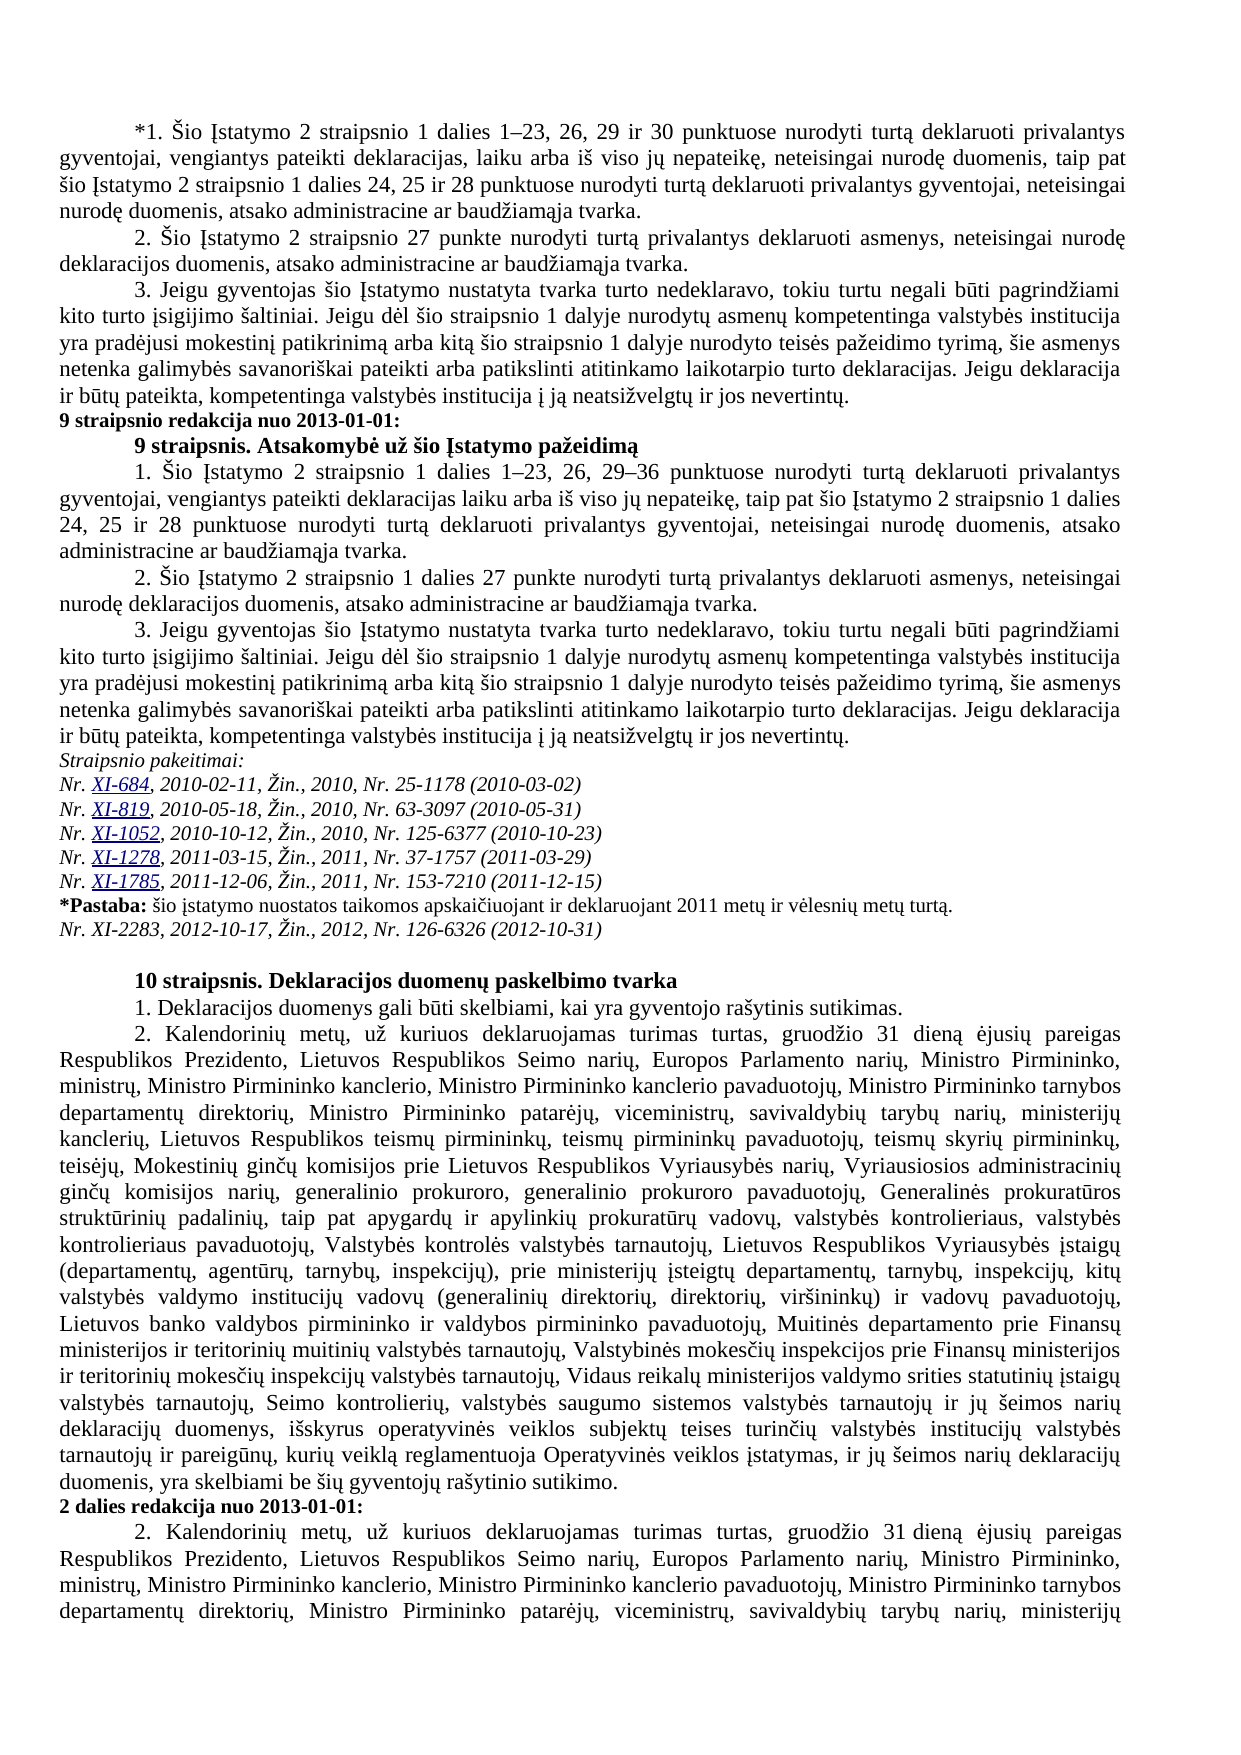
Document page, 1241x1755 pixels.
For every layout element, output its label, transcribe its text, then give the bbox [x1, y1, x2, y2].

text 2. Šio Įstatymo 2 straipsnio 1 dalies 27 punkte nurodyti turtą privalantys deklaruoti asmenys, neteisingai nurodę deklaracijos duomenis, atsako administracine ar baudžiamąja tvarka. [59, 564, 1122, 617]
text 10 straipsnis. Deklaracijos duomenų paskelbimo tvarka [59, 967, 1122, 993]
text Nr. XI-1278, 2011-03-15, Žin., 2011, Nr. 37-1757 (2011-03-29) [59, 844, 1122, 869]
text 3. Jeigu gyventojas šio Įstatymo nustatyta tvarka turto nedeklaravo, tokiu turtu negali būti pagrindžiami kito turto įsigijimo šaltiniai. Jeigu dėl šio straipsnio 1 dalyje nurodytų asmenų kompetentinga valstybės institucija yra pradėjusi mokestinį patikrinimą arba kitą šio straipsnio 1 dalyje nurodyto teisės pažeidimo tyrimą, šie asmenys netenka galimybės savanoriškai pateikti arba patikslinti atitinkamo laikotarpio turto deklaracijas. Jeigu deklaracija ir būtų pateikta, kompetentinga valstybės institucija į ją neatsižvelgtų ir jos nevertintų. [59, 617, 1122, 748]
text *Pastaba: šio įstatymo nuostatos taikomos apskaičiuojant ir deklaruojant 2011 metų ir vėlesnių metų turtą. [59, 893, 1122, 917]
text Nr. XI-1052, 2010-10-12, Žin., 2010, Nr. 125-6377 (2010-10-23) [59, 821, 1122, 844]
text 9 straipsnio redakcija nuo 2013-01-01: [59, 408, 1127, 432]
text *1. Šio Įstatymo 2 straipsnio 1 dalies 1–23, 26, 29 ir 30 punktuose nurodyti turtą deklaruoti privalantys gyventojai, vengiantys pateikti deklaracijas, laiku arba iš viso jų nepateikę, neteisingai nurodę duomenis, taip pat šio Įstatymo 2 straipsnio 1 dalies 24, 25 ir 28 punktuose nurodyti turtą deklaruoti privalantys gyventojai, neteisingai nurodę duomenis, atsako administracine ar baudžiamąja tvarka. [59, 118, 1127, 223]
text Nr. XI-684, 2010-02-11, Žin., 2010, Nr. 25-1178 (2010-03-02) [59, 772, 1122, 796]
text Nr. XI-819, 2010-05-18, Žin., 2010, Nr. 63-3097 (2010-05-31) [59, 796, 1122, 821]
text 2 dalies redakcija nuo 2013-01-01: [59, 1494, 1127, 1518]
text 3. Jeigu gyventojas šio Įstatymo nustatyta tvarka turto nedeklaravo, tokiu turtu negali būti pagrindžiami kito turto įsigijimo šaltiniai. Jeigu dėl šio straipsnio 1 dalyje nurodytų asmenų kompetentinga valstybės institucija yra pradėjusi mokestinį patikrinimą arba kitą šio straipsnio 1 dalyje nurodyto teisės pažeidimo tyrimą, šie asmenys netenka galimybės savanoriškai pateikti arba patikslinti atitinkamo laikotarpio turto deklaracijas. Jeigu deklaracija ir būtų pateikta, kompetentinga valstybės institucija į ją neatsižvelgtų ir jos nevertintų. [59, 276, 1122, 408]
text Straipsnio pakeitimai: [59, 748, 1122, 772]
text 2. Šio Įstatymo 2 straipsnio 27 punkte nurodyti turtą privalantys deklaruoti asmenys, neteisingai nurodę deklaracijos duomenis, atsako administracine ar baudžiamąja tvarka. [59, 223, 1127, 276]
text 1. Deklaracijos duomenys gali būti skelbiami, kai yra gyventojo rašytinis sutikimas. [59, 993, 1122, 1020]
text 2. Kalendorinių metų, už kuriuos deklaruojamas turimas turtas, gruodžio 31 dieną ėjusių pareigas Respublikos Prezidento, Lietuvos Respublikos Seimo narių, Europos Parlamento narių, Ministro Pirmininko, ministrų, Ministro Pirmininko kanclerio, Ministro Pirmininko kanclerio pavaduotojų, Ministro Pirmininko tarnybos departamentų direktorių, Ministro Pirmininko patarėjų, viceministrų, savivaldybių tarybų narių, ministerijų kanclerių, Lietuvos Respublikos teismų pirmininkų, teismų pirmininkų pavaduotojų, teismų skyrių pirmininkų, teisėjų, Mokestinių ginčų komisijos prie Lietuvos Respublikos Vyriausybės narių, Vyriausiosios administracinių ginčų komisijos narių, generalinio prokuroro, generalinio prokuroro pavaduotojų, Generalinės prokuratūros struktūrinių padalinių, taip pat apygardų ir apylinkių prokuratūrų vadovų, valstybės kontrolieriaus, valstybės kontrolieriaus pavaduotojų, Valstybės kontrolės valstybės tarnautojų, Lietuvos Respublikos Vyriausybės įstaigų (departamentų, agentūrų, tarnybų, inspekcijų), prie ministerijų įsteigtų departamentų, tarnybų, inspekcijų, kitų valstybės valdymo institucijų vadovų (generalinių direktorių, direktorių, viršininkų) ir vadovų pavaduotojų, Lietuvos banko valdybos pirmininko ir valdybos pirmininko pavaduotojų, Muitinės departamento prie Finansų ministerijos ir teritorinių muitinių valstybės tarnautojų, Valstybinės mokesčių inspekcijos prie Finansų ministerijos ir teritorinių mokesčių inspekcijų valstybės tarnautojų, Vidaus reikalų ministerijos valdymo srities statutinių įstaigų valstybės tarnautojų, Seimo kontrolierių, valstybės saugumo sistemos valstybės tarnautojų ir jų šeimos narių deklaracijų duomenys, išskyrus operatyvinės veiklos subjektų teises turinčių valstybės institucijų valstybės tarnautojų ir pareigūnų, kurių veiklą reglamentuoja Operatyvinės veiklos įstatymas, ir jų šeimos narių deklaracijų duomenis, yra skelbiami be šių gyventojų rašytinio sutikimo. [59, 1020, 1122, 1494]
text 9 straipsnis. Atsakomybė už šio Įstatymo pažeidimą [59, 432, 1122, 458]
text 2. Kalendorinių metų, už kuriuos deklaruojamas turimas turtas, gruodžio 31 dieną ėjusių pareigas Respublikos Prezidento, Lietuvos Respublikos Seimo narių, Europos Parlamento narių, Ministro Pirmininko, ministrų, Ministro Pirmininko kanclerio, Ministro Pirmininko kanclerio pavaduotojų, Ministro Pirmininko tarnybos departamentų direktorių, Ministro Pirmininko patarėjų, viceministrų, savivaldybių tarybų narių, ministerijų [59, 1518, 1122, 1624]
text Nr. XI-1785, 2011-12-06, Žin., 2011, Nr. 153-7210 (2011-12-15) [59, 869, 1122, 893]
text 1. Šio Įstatymo 2 straipsnio 1 dalies 1–23, 26, 29–36 punktuose nurodyti turtą deklaruoti privalantys gyventojai, vengiantys pateikti deklaracijas laiku arba iš viso jų nepateikę, taip pat šio Įstatymo 2 straipsnio 1 dalies 24, 25 ir 28 punktuose nurodyti turtą deklaruoti privalantys gyventojai, neteisingai nurodę duomenis, atsako administracine ar baudžiamąja tvarka. [59, 458, 1122, 564]
text Nr. XI-2283, 2012-10-17, Žin., 2012, Nr. 126-6326 (2012-10-31) [59, 917, 1122, 941]
